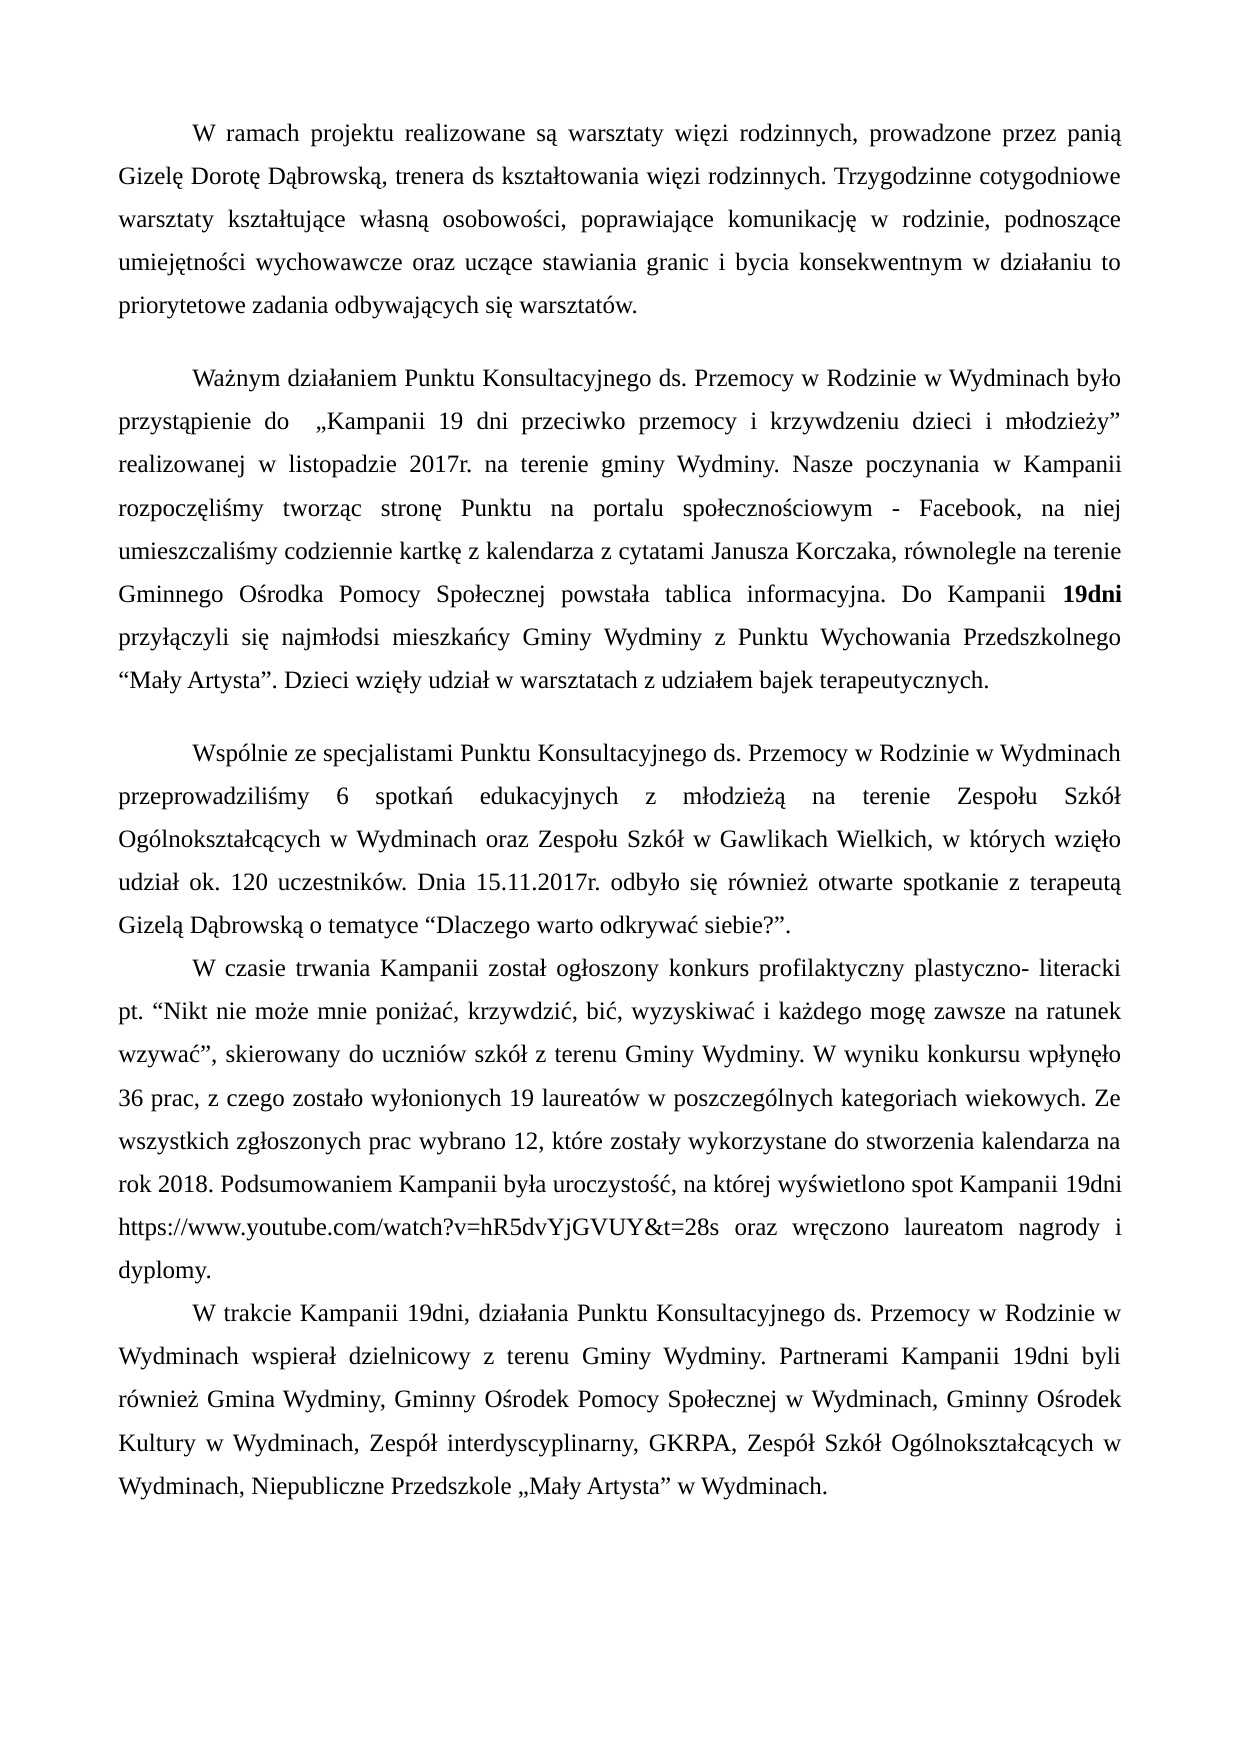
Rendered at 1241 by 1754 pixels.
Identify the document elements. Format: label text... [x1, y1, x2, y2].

text W czasie trwania Kampanii został ogłoszony konkurs profilaktyczny plastyczno- literacki pt. “Nikt nie może mnie poniżać, krzywdzić, bić, wyzyskiwać i każdego mogę zawsze na ratunek wzywać”, skierowany do uczniów szkół z terenu Gminy Wydminy. W wyniku konkursu wpłynęło 36 prac, z czego zostało wyłonionych 19 laureatów w poszczególnych kategoriach wiekowych. Ze wszystkich zgłoszonych prac wybrano 12, które zostały wykorzystane do stworzenia kalendarza na rok 2018. Podsumowaniem Kampanii była uroczystość, na której wyświetlono spot Kampanii 19dni https://www.youtube.com/watch?v=hR5dvYjGVUY&t=28s oraz wręczono laureatom nagrody i dyplomy. [118, 953, 1122, 1284]
text Ważnym działaniem Punktu Konsultacyjnego ds. Przemocy w Rodzinie w Wydminach było przystąpienie do „Kampanii 19 dni przeciwko przemocy i krzywdzeniu dzieci i młodzieży” realizowanej w listopadzie 2017r. na terenie gminy Wydminy. Nasze poczynania w Kampanii rozpoczęliśmy tworząc stronę Punktu na portalu społecznościowym - Facebook, na niej umieszczaliśmy codziennie kartkę z kalendarza z cytatami Janusza Korczaka, równolegle na terenie Gminnego Ośrodka Pomocy Społecznej powstała tablica informacyjna. Do Kampanii 19dni przyłączyli się najmłodsi mieszkańcy Gminy Wydminy z Punktu Wychowania Przedszkolnego “Mały Artysta”. Dzieci wzięły udział w warsztatach z udziałem bajek terapeutycznych. [117, 363, 1122, 694]
text Wspólnie ze specjalistami Punktu Konsultacyjnego ds. Przemocy w Rodzinie w Wydminach przeprowadziliśmy 6 spotkań edukacyjnych z młodzieżą na terenie Zespołu Szkół Ogólnokształcących w Wydminach oraz Zespołu Szkół w Gawlikach Wielkich, w których wzięło udział ok. 120 uczestników. Dnia 15.11.2017r. odbyło się również otwarte spotkanie z terapeutą Gizelą Dąbrowską o tematyce “Dlaczego warto odkrywać siebie?”. [118, 738, 1122, 939]
text W ramach projektu realizowane są warsztaty więzi rodzinnych, prowadzone przez panią Gizelę Dorotę Dąbrowską, trenera ds kształtowania więzi rodzinnych. Trzygodzinne cotygodniowe warsztaty kształtujące własną osobowości, poprawiające komunikację w rodzinie, podnoszące umiejętności wychowawcze oraz uczące stawiania granic i bycia konsekwentnym w działaniu to priorytetowe zadania odbywających się warsztatów. [117, 118, 1122, 319]
text W trakcie Kampanii 19dni, działania Punktu Konsultacyjnego ds. Przemocy w Rodzinie w Wydminach wspierał dzielnicowy z terenu Gminy Wydminy. Partnerami Kampanii 19dni byli również Gmina Wydminy, Gminny Ośrodek Pomocy Społecznej w Wydminach, Gminny Ośrodek Kultury w Wydminach, Zespół interdyscyplinarny, GKRPA, Zespół Szkół Ogólnokształcących w Wydminach, Niepubliczne Przedszkole „Mały Artysta” w Wydminach. [118, 1298, 1122, 1499]
